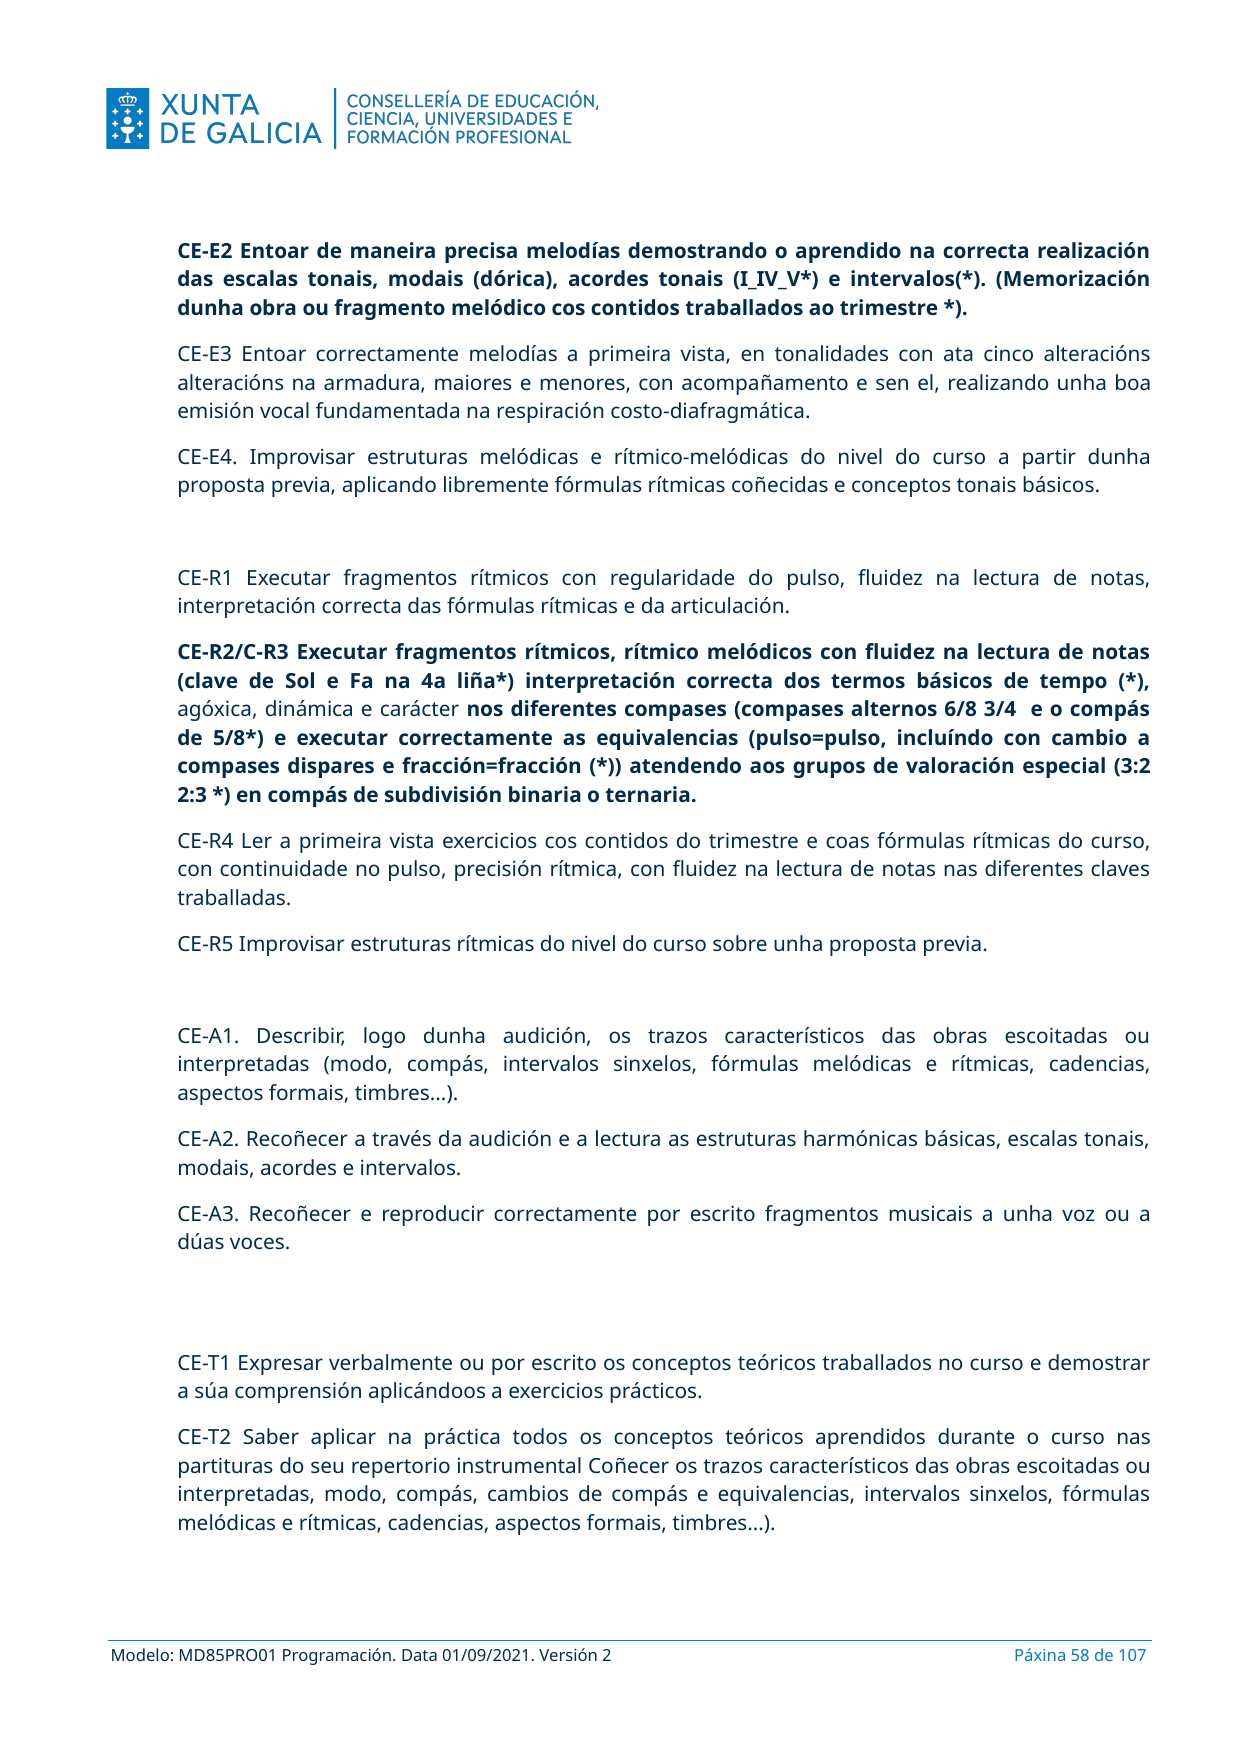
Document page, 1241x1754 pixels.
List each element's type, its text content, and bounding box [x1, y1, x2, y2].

text CE-A1. Describir, logo dunha audición, os trazos característicos das obras escoitadas ou interpretadas (modo, compás, intervalos sinxelos, fórmulas melódicas e rítmicas, cadencias, aspectos formais, timbres...). [177, 1021, 1152, 1106]
text CE-E4. Improvisar estruturas melódicas e rítmico-melódicas do nivel do curso a partir dunha proposta previa, aplicando libremente fórmulas rítmicas coñecidas e conceptos tonais básicos. [177, 442, 1152, 499]
text CE-E3 Entoar correctamente melodías a primeira vista, en tonalidades con ata cinco alteracións alteracións na armadura, maiores e menores, con acompañamento e sen el, realizando unha boa emisión vocal fundamentada na respiración costo-diafragmática. [177, 339, 1152, 424]
text CE-R5 Improvisar estruturas rítmicas do nivel do curso sobre unha proposta previa. [177, 929, 1152, 957]
text CE-T1 Expresar verbalmente ou por escrito os conceptos teóricos traballados no curso e demostrar a súa comprensión aplicándoos a exercicios prácticos. [177, 1348, 1152, 1405]
text CE-R2/C-R3 Executar fragmentos rítmicos, rítmico melódicos con fluidez na lectura de notas (clave de Sol e Fa na 4a liña*) interpretación correcta dos termos básicos de tempo (*), agóxica, dinámica e carácter nos diferentes compases (compases alternos 6/8 3/4 e o compás de 5/8*) e executar correctamente as equivalencias (pulso=pulso, incluíndo con cambio a compases dispares e fracción=fracción (*)) atendendo aos grupos de valoración especial (3:2 2:3 *) en compás de subdivisión binaria o ternaria. [177, 637, 1152, 808]
text CE-R4 Ler a primeira vista exercicios cos contidos do trimestre e coas fórmulas rítmicas do curso, con continuidade no pulso, precisión rítmica, con fluidez na lectura de notas nas diferentes claves traballadas. [177, 826, 1152, 911]
text CE-T2 Saber aplicar na práctica todos os conceptos teóricos aprendidos durante o curso nas partituras do seu repertorio instrumental Coñecer os trazos característicos das obras escoitadas ou interpretadas, modo, compás, cambios de compás e equivalencias, intervalos sinxelos, fórmulas melódicas e rítmicas, cadencias, aspectos formais, timbres…). [177, 1422, 1152, 1536]
text CE-A2. Recoñecer a través da audición e a lectura as estruturas harmónicas básicas, escalas tonais, modais, acordes e intervalos. [177, 1124, 1152, 1181]
picture [106, 88, 599, 149]
text CE-R1 Executar fragmentos rítmicos con regularidade do pulso, fluidez na lectura de notas, interpretación correcta das fórmulas rítmicas e da articulación. [177, 563, 1152, 620]
text CE-A3. Recoñecer e reproducir correctamente por escrito fragmentos musicais a unha voz ou a dúas voces. [177, 1199, 1152, 1256]
text CE-E2 Entoar de maneira precisa melodías demostrando o aprendido na correcta realización das escalas tonais, modais (dórica), acordes tonais (I_IV_V*) e intervalos(*). (Memorización dunha obra ou fragmento melódico cos contidos traballados ao trimestre *). [177, 236, 1152, 321]
